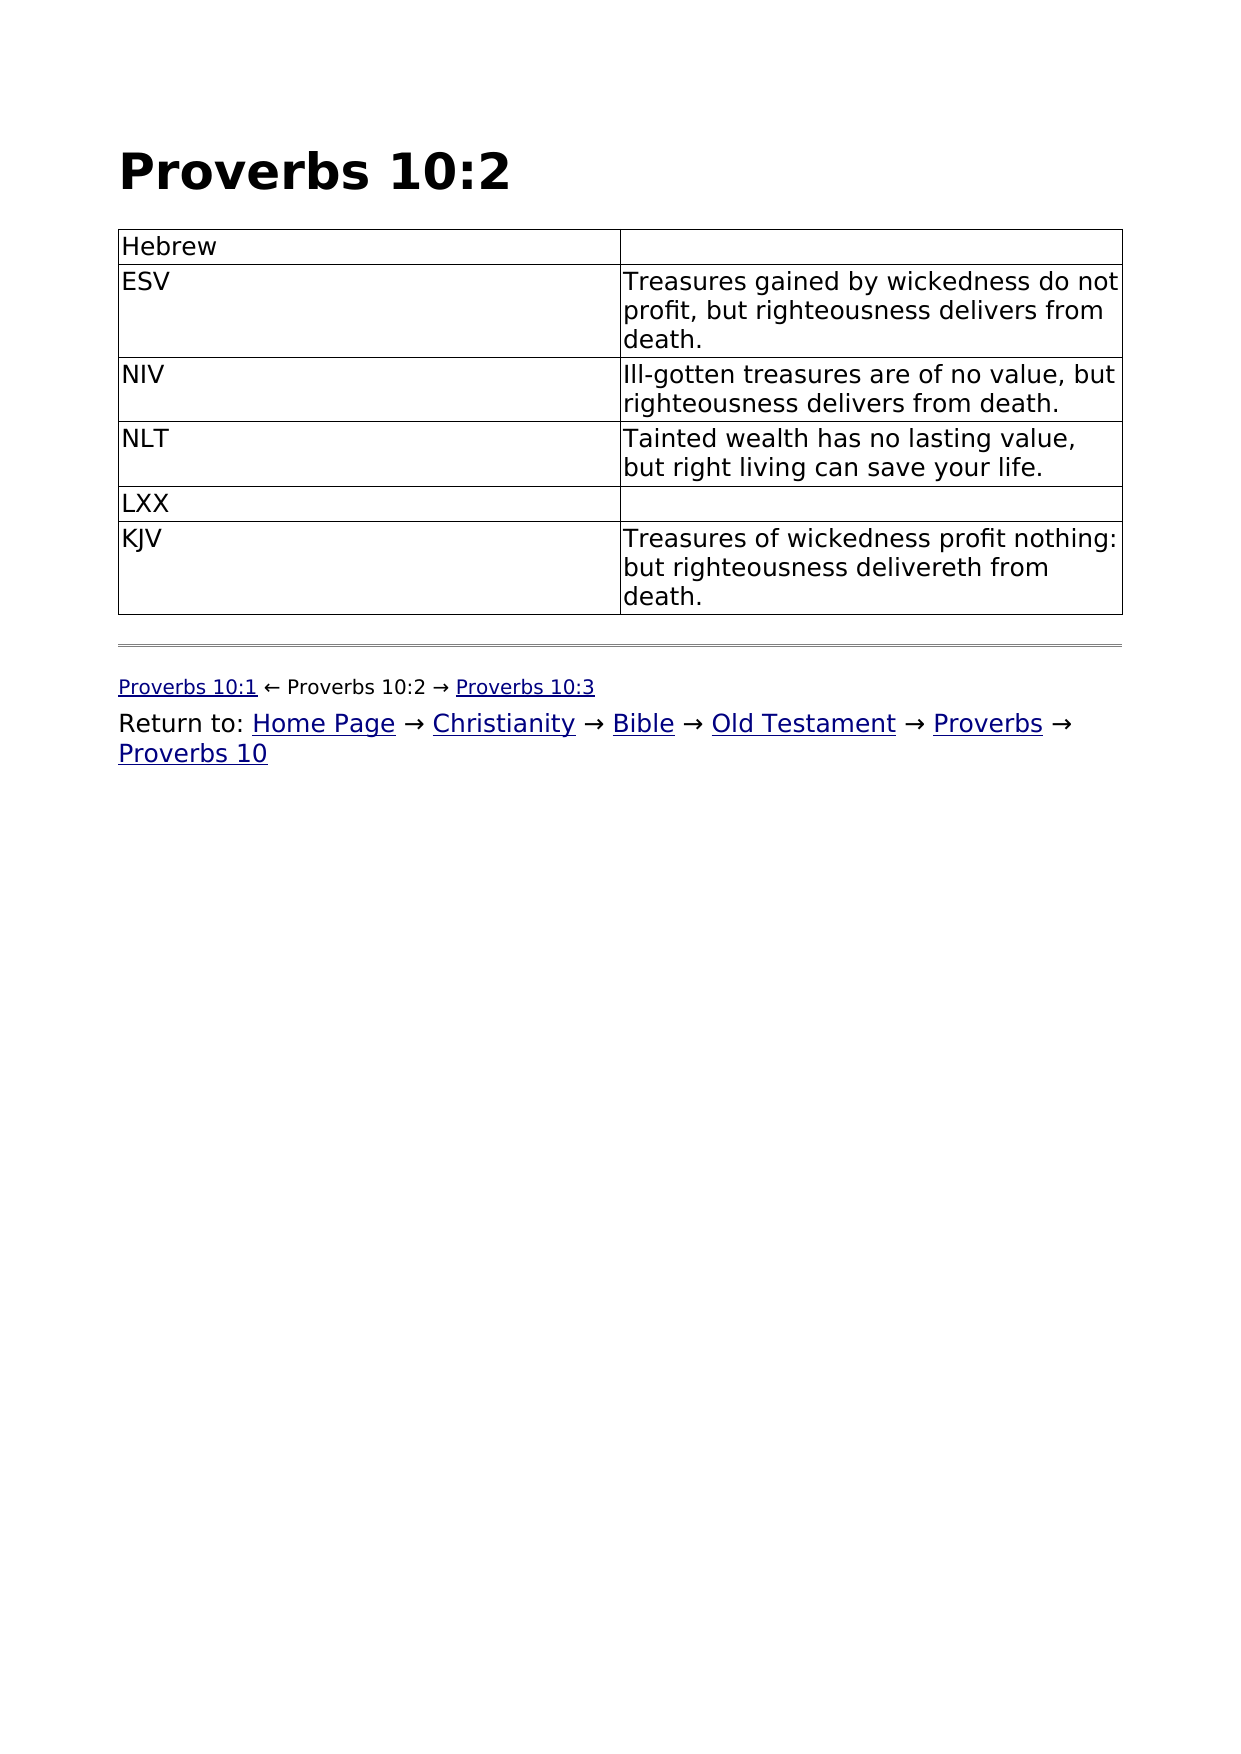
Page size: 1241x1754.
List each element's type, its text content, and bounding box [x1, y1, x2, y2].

table_cell Tainted wealth has no lasting value, but right living can save your life. [621, 422, 1122, 486]
table_cell [621, 487, 1122, 521]
table_cell NIV [119, 358, 620, 421]
table_cell Treasures of wickedness profit nothing: but righteousness delivereth from death. [621, 522, 1122, 614]
table_cell NLT [119, 422, 620, 486]
table_cell LXX [119, 487, 620, 521]
subtitle Proverbs 10:2 [118, 143, 1122, 201]
text Return to: Home Page → Christianity → Bible → Old Testament → Proverbs → Proverbs 10 [118, 709, 1122, 768]
table_cell Ill-gotten treasures are of no value, but righteousness delivers from death. [621, 358, 1122, 421]
text Proverbs 10:1 ← Proverbs 10:2 → Proverbs 10:3 [118, 676, 1122, 709]
table_cell KJV [119, 522, 620, 614]
table_header [621, 230, 1122, 264]
table_cell Treasures gained by wickedness do not profit, but righteousness delivers from death. [621, 265, 1122, 357]
table_cell ESV [119, 265, 620, 357]
table_header Hebrew [119, 230, 620, 264]
